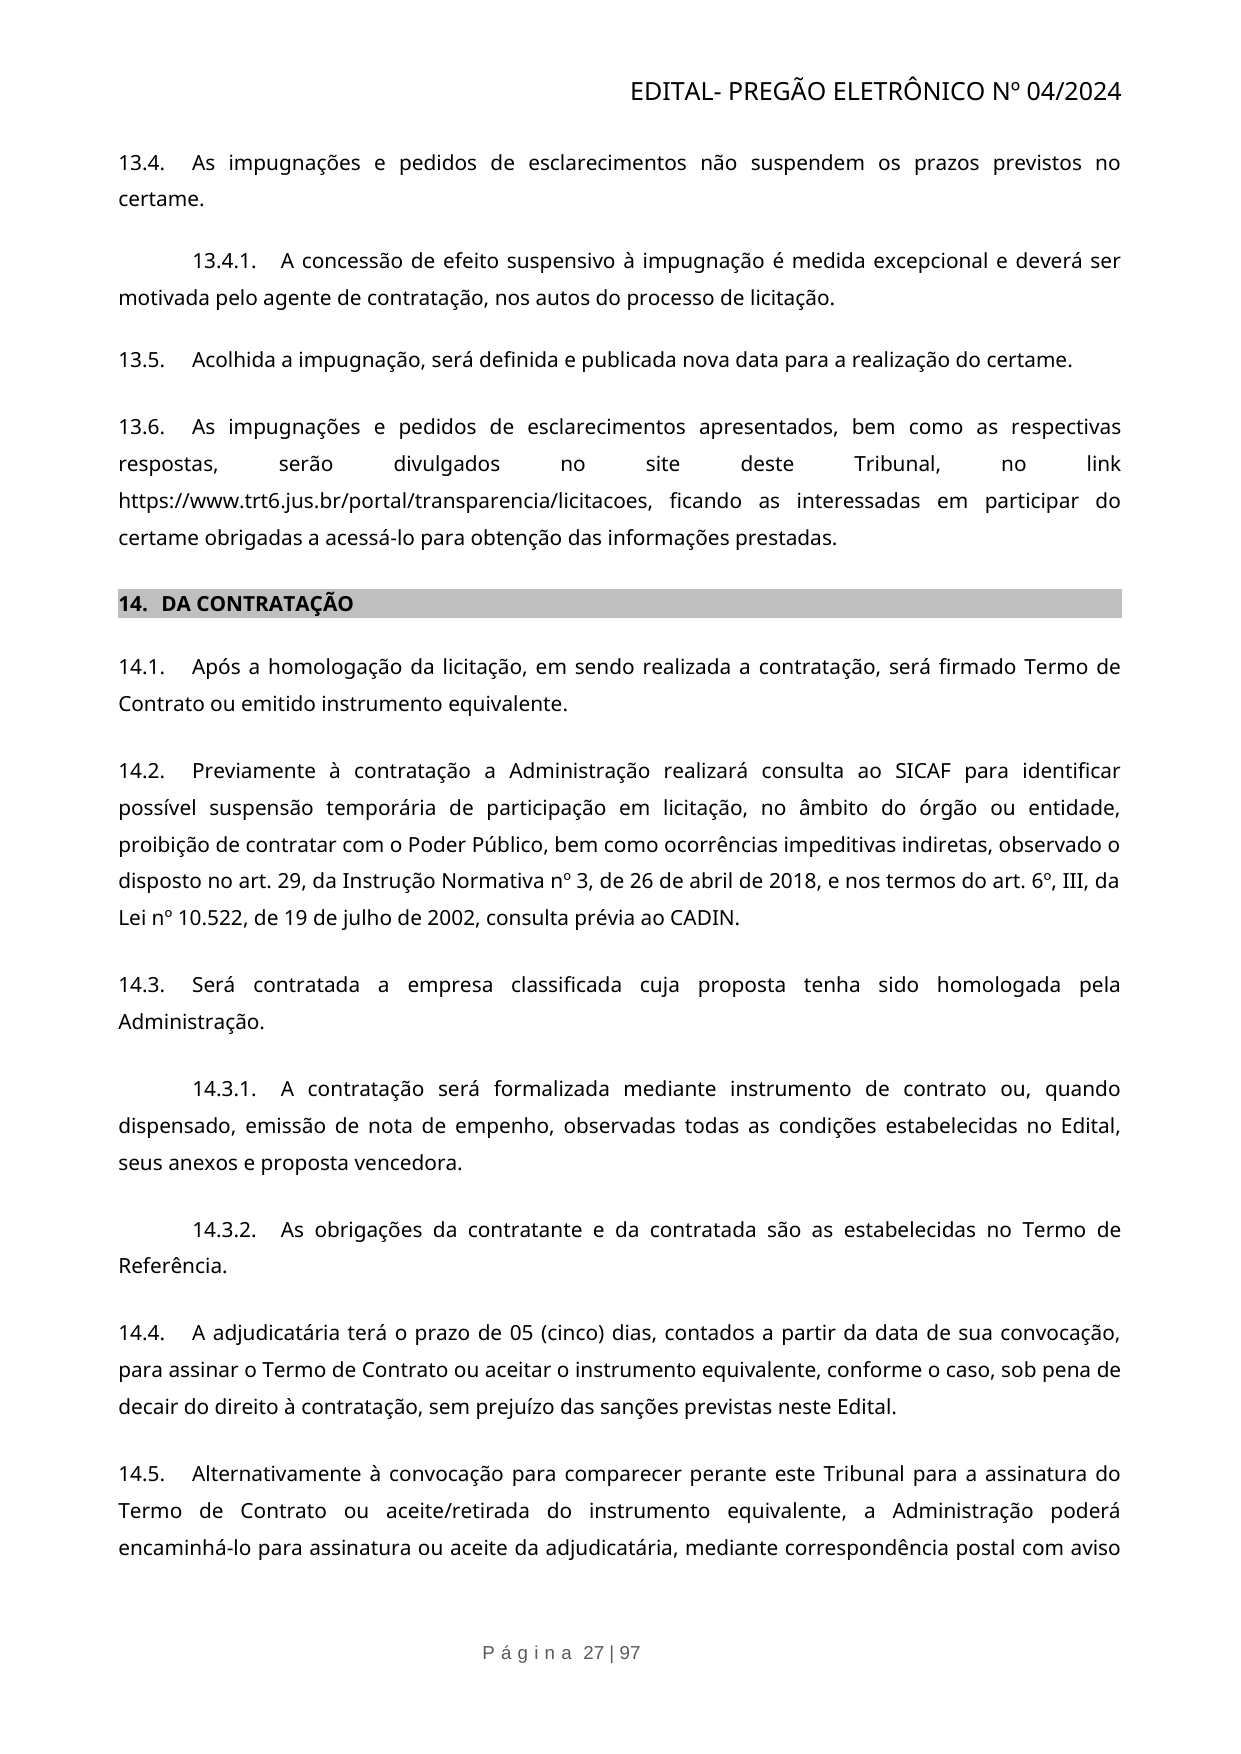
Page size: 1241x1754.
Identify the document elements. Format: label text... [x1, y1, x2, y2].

list A concessão de efeito suspensivo à impugnação é medida excepcional e deverá ser motivada pelo agente de contratação, nos autos do processo de licitação. [118, 246, 1122, 312]
list Será contratada a empresa classificada cuja proposta tenha sido homologada pela Administração. [118, 970, 1122, 1036]
list Acolhida a impugnação, será definida e publicada nova data para a realização do certame. [118, 345, 1122, 374]
list Previamente à contratação a Administração realizará consulta ao SICAF para identificar possível suspensão temporária de participação em licitação, no âmbito do órgão ou entidade, proibição de contratar com o Poder Público, bem como ocorrências impeditivas indiretas, observado o disposto no art. 29, da Instrução Normativa nº 3, de 26 de abril de 2018, e nos termos do art. 6º, III, da Lei nº 10.522, de 19 de julho de 2002, consulta prévia ao CADIN. [118, 756, 1122, 932]
list As impugnações e pedidos de esclarecimentos apresentados, bem como as respectivas respostas, serão divulgados no site deste Tribunal, no link https://www.trt6.jus.br/portal/transparencia/licitacoes, ficando as interessadas em participar do certame obrigadas a acessá-lo para obtenção das informações prestadas. [118, 412, 1122, 551]
list As obrigações da contratante e da contratada são as estabelecidas no Termo de Referência. [118, 1215, 1122, 1280]
list Após a homologação da licitação, em sendo realizada a contratação, será firmado Termo de Contrato ou emitido instrumento equivalente. [118, 652, 1122, 717]
list As impugnações e pedidos de esclarecimentos não suspendem os prazos previstos no certame. [118, 148, 1122, 213]
subtitle DA CONTRATAÇÃO [118, 589, 1122, 618]
list A contratação será formalizada mediante instrumento de contrato ou, quando dispensado, emissão de nota de empenho, observadas todas as condições estabelecidas no Edital, seus anexos e proposta vencedora. [118, 1074, 1122, 1176]
list Alternativamente à convocação para comparecer perante este Tribunal para a assinatura do Termo de Contrato ou aceite/retirada do instrumento equivalente, a Administração poderá encaminhá-lo para assinatura ou aceite da adjudicatária, mediante correspondência postal com aviso [118, 1459, 1122, 1561]
list A adjudicatária terá o prazo de 05 (cinco) dias, contados a partir da data de sua convocação, para assinar o Termo de Contrato ou aceitar o instrumento equivalente, conforme o caso, sob pena de decair do direito à contratação, sem prejuízo das sanções previstas neste Edital. [118, 1318, 1122, 1421]
